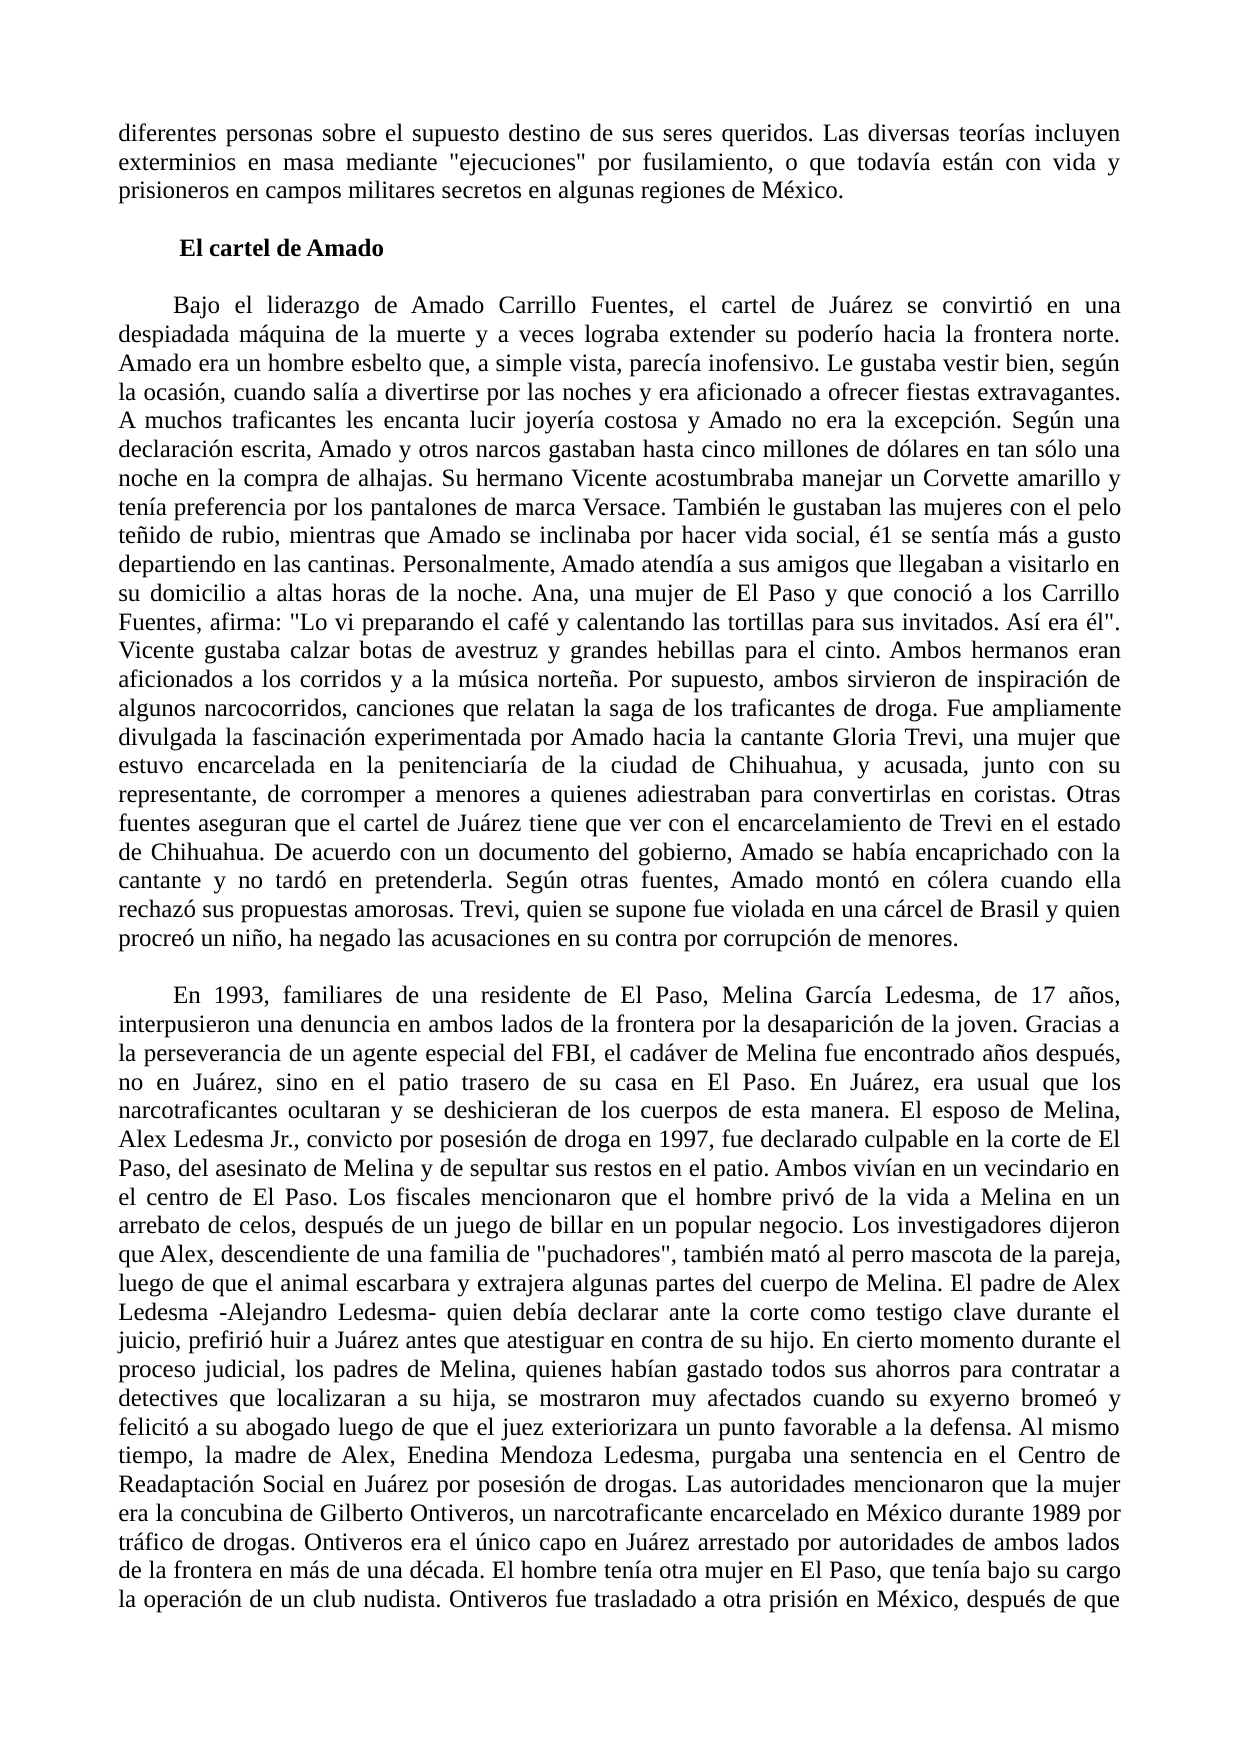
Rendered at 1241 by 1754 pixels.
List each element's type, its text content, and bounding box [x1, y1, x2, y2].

text Bajo el liderazgo de Amado Carrillo Fuentes, el cartel de Juárez se convirtió en una despiadada máquina de la muerte y a veces lograba extender su poderío hacia la frontera norte. Amado era un hombre esbelto que, a simple vista, parecía inofensivo. Le gustaba vestir bien, según la ocasión, cuando salía a divertirse por las noches y era aficionado a ofrecer fiestas extravagantes. A muchos traficantes les encanta lucir joyería costosa y Amado no era la excepción. Según una declaración escrita, Amado y otros narcos gastaban hasta cinco millones de dólares en tan sólo una noche en la compra de alhajas. Su hermano Vicente acostumbraba manejar un Corvette amarillo y tenía preferencia por los pantalones de marca Versace. También le gustaban las mujeres con el pelo teñido de rubio, mientras que Amado se inclinaba por hacer vida social, é1 se sentía más a gusto departiendo en las cantinas. Personalmente, Amado atendía a sus amigos que llegaban a visitarlo en su domicilio a altas horas de la noche. Ana, una mujer de El Paso y que conoció a los Carrillo Fuentes, afirma: "Lo vi preparando el café y calentando las tortillas para sus invitados. Así era él". Vicente gustaba calzar botas de avestruz y grandes hebillas para el cinto. Ambos hermanos eran aficionados a los corridos y a la música norteña. Por supuesto, ambos sirvieron de inspiración de algunos narcocorridos, canciones que relatan la saga de los traficantes de droga. Fue ampliamente divulgada la fascinación experimentada por Amado hacia la cantante Gloria Trevi, una mujer que estuvo encarcelada en la penitenciaría de la ciudad de Chihuahua, y acusada, junto con su representante, de corromper a menores a quienes adiestraban para convertirlas en coristas. Otras fuentes aseguran que el cartel de Juárez tiene que ver con el encarcelamiento de Trevi en el estado de Chihuahua. De acuerdo con un documento del gobierno, Amado se había encaprichado con la cantante y no tardó en pretenderla. Según otras fuentes, Amado montó en cólera cuando ella rechazó sus propuestas amorosas. Trevi, quien se supone fue violada en una cárcel de Brasil y quien procreó un niño, ha negado las acusaciones en su contra por corrupción de menores. [118, 291, 1122, 952]
text En 1993, familiares de una residente de El Paso, Melina García Ledesma, de 17 años, interpusieron una denuncia en ambos lados de la frontera por la desaparición de la joven. Gracias a la perseverancia de un agente especial del FBI, el cadáver de Melina fue encontrado años después, no en Juárez, sino en el patio trasero de su casa en El Paso. En Juárez, era usual que los narcotraficantes ocultaran y se deshicieran de los cuerpos de esta manera. El esposo de Melina, Alex Ledesma Jr., convicto por posesión de droga en 1997, fue declarado culpable en la corte de El Paso, del asesinato de Melina y de sepultar sus restos en el patio. Ambos vivían en un vecindario en el centro de El Paso. Los fiscales mencionaron que el hombre privó de la vida a Melina en un arrebato de celos, después de un juego de billar en un popular negocio. Los investigadores dijeron que Alex, descendiente de una familia de "puchadores", también mató al perro mascota de la pareja, luego de que el animal escarbara y extrajera algunas partes del cuerpo de Melina. El padre de Alex Ledesma -Alejandro Ledesma- quien debía declarar ante la corte como testigo clave durante el juicio, prefirió huir a Juárez antes que atestiguar en contra de su hijo. En cierto momento durante el proceso judicial, los padres de Melina, quienes habían gastado todos sus ahorros para contratar a detectives que localizaran a su hija, se mostraron muy afectados cuando su exyerno bromeó y felicitó a su abogado luego de que el juez exteriorizara un punto favorable a la defensa. Al mismo tiempo, la madre de Alex, Enedina Mendoza Ledesma, purgaba una sentencia en el Centro de Readaptación Social en Juárez por posesión de drogas. Las autoridades mencionaron que la mujer era la concubina de Gilberto Ontiveros, un narcotraficante encarcelado en México durante 1989 por tráfico de drogas. Ontiveros era el único capo en Juárez arrestado por autoridades de ambos lados de la frontera en más de una década. El hombre tenía otra mujer en El Paso, que tenía bajo su cargo la operación de un club nudista. Ontiveros fue trasladado a otra prisión en México, después de que [118, 981, 1122, 1613]
text El cartel de Amado [118, 233, 1122, 262]
text diferentes personas sobre el supuesto destino de sus seres queridos. Las diversas teorías incluyen exterminios en masa mediante "ejecuciones" por fusilamiento, o que todavía están con vida y prisioneros en campos militares secretos en algunas regiones de México. [118, 118, 1122, 204]
